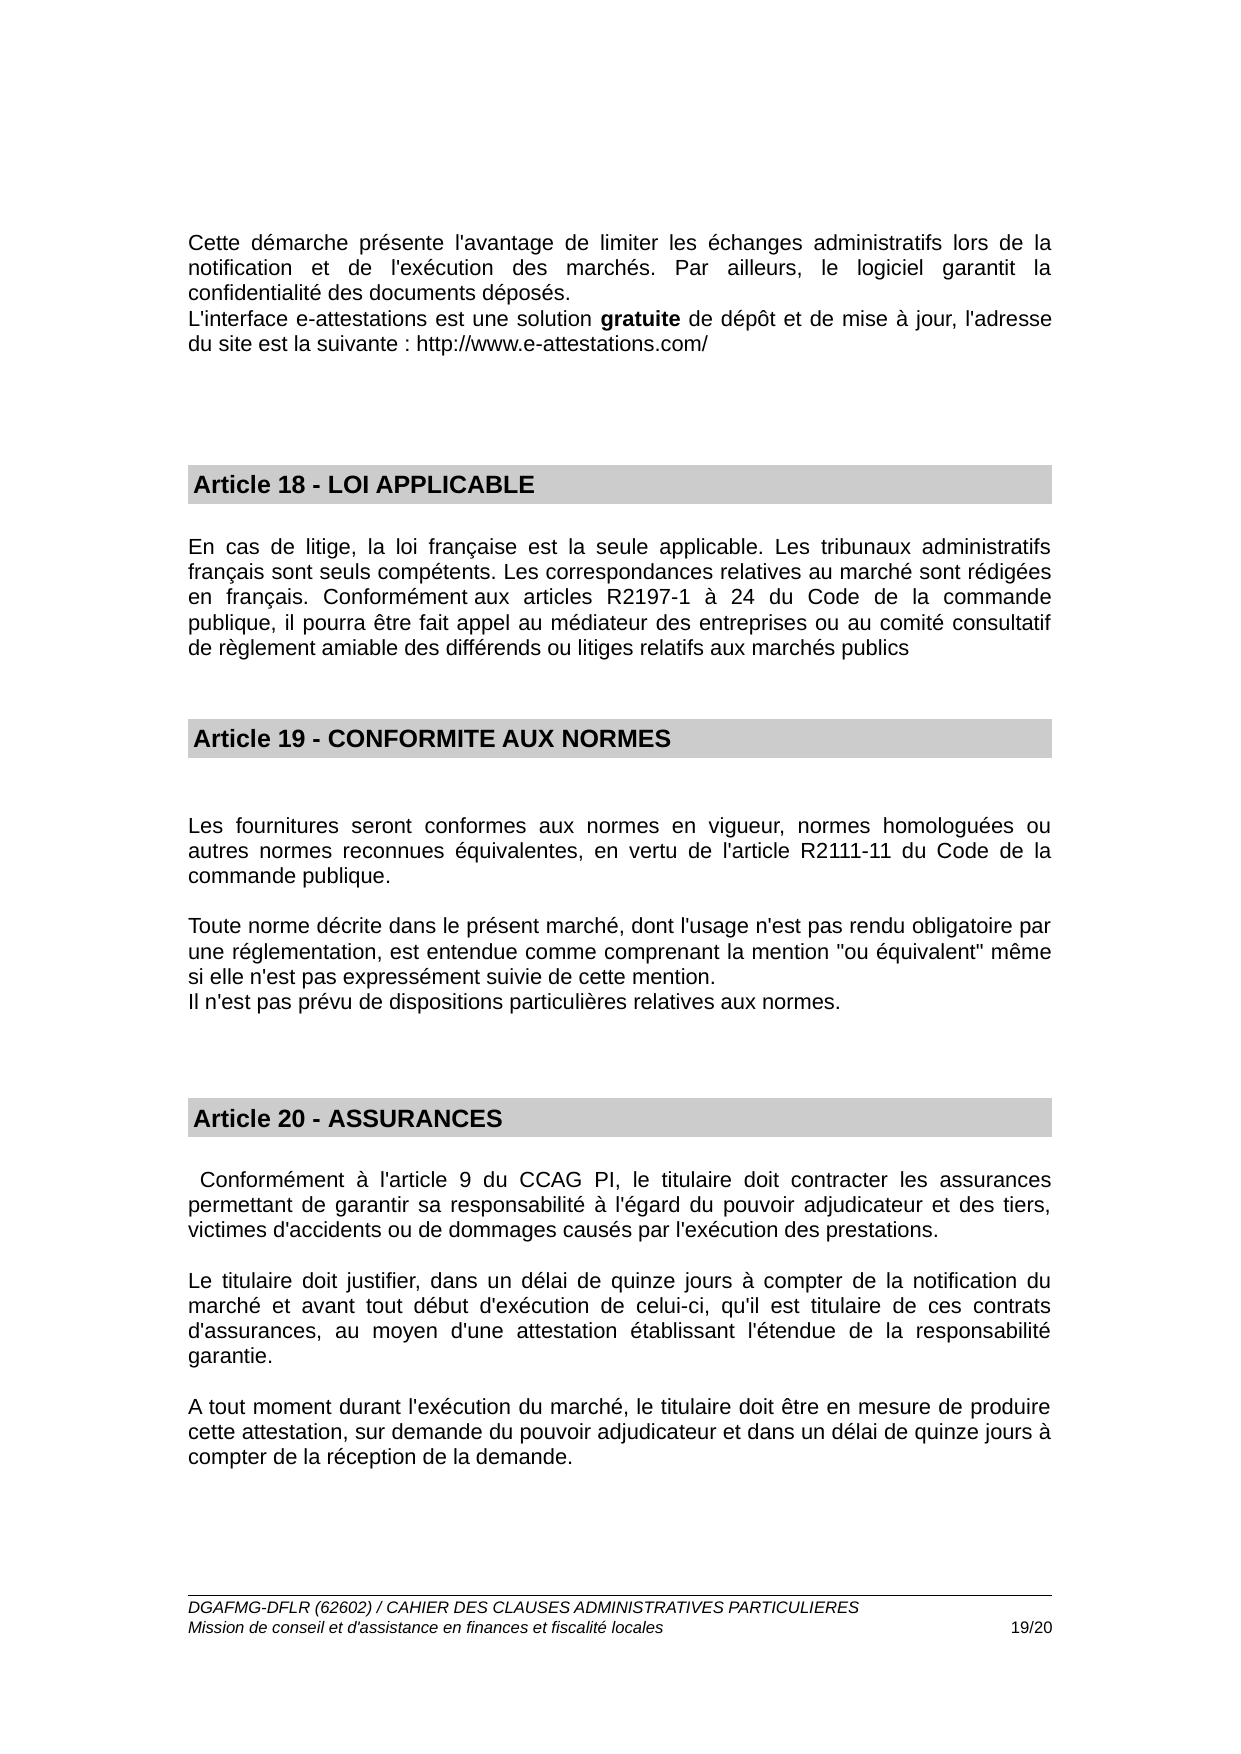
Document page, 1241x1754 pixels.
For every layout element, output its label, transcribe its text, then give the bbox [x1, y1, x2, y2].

text Les fournitures seront conformes aux normes en vigueur, normes homologuées ou autres normes reconnues équivalentes, en vertu de l'article R2111-11 du Code de la commande publique. [188, 812, 1052, 888]
text Cette démarche présente l'avantage de limiter les échanges administratifs lors de la notification et de l'exécution des marchés. Par ailleurs, le logiciel garantit la confidentialité des documents déposés. [188, 230, 1052, 305]
text Toute norme décrite dans le présent marché, dont l'usage n'est pas rendu obligatoire par une réglementation, est entendue comme comprenant la mention "ou équivalent" même si elle n'est pas expressément suivie de cette mention. [188, 913, 1052, 989]
text En cas de litige, la loi française est la seule applicable. Les tribunaux administratifs français sont seuls compétents. Les correspondances relatives au marché sont rédigées en français. Conformément aux articles R2197-1 à 24 du Code de la commande publique, il pourra être fait appel au médiateur des entreprises ou au comité consultatif de règlement amiable des différends ou litiges relatifs aux marchés publics [188, 534, 1052, 660]
subtitle CONFORMITE AUX NORMES [190, 721, 1050, 756]
text Il n'est pas prévu de dispositions particulières relatives aux normes. [188, 989, 1052, 1014]
text Conformément à l'article 9 du CCAG PI, le titulaire doit contracter les assurances permettant de garantir sa responsabilité à l'égard du pouvoir adjudicateur et des tiers, victimes d'accidents ou de dommages causés par l'exécution des prestations. [188, 1167, 1052, 1242]
text L'interface e-attestations est une solution gratuite de dépôt et de mise à jour, l'adresse du site est la suivante : http://www.e-attestations.com/ [188, 305, 1052, 356]
subtitle LOI APPLICABLE [190, 468, 1050, 502]
text Le titulaire doit justifier, dans un délai de quinze jours à compter de la notification du marché et avant tout début d'exécution de celui-ci, qu'il est titulaire de ces contrats d'assurances, au moyen d'une attestation établissant l'étendue de la responsabilité garantie. [188, 1268, 1052, 1368]
subtitle ASSURANCES [190, 1101, 1050, 1135]
text A tout moment durant l'exécution du marché, le titulaire doit être en mesure de produire cette attestation, sur demande du pouvoir adjudicateur et dans un délai de quinze jours à compter de la réception de la demande. [188, 1394, 1052, 1469]
